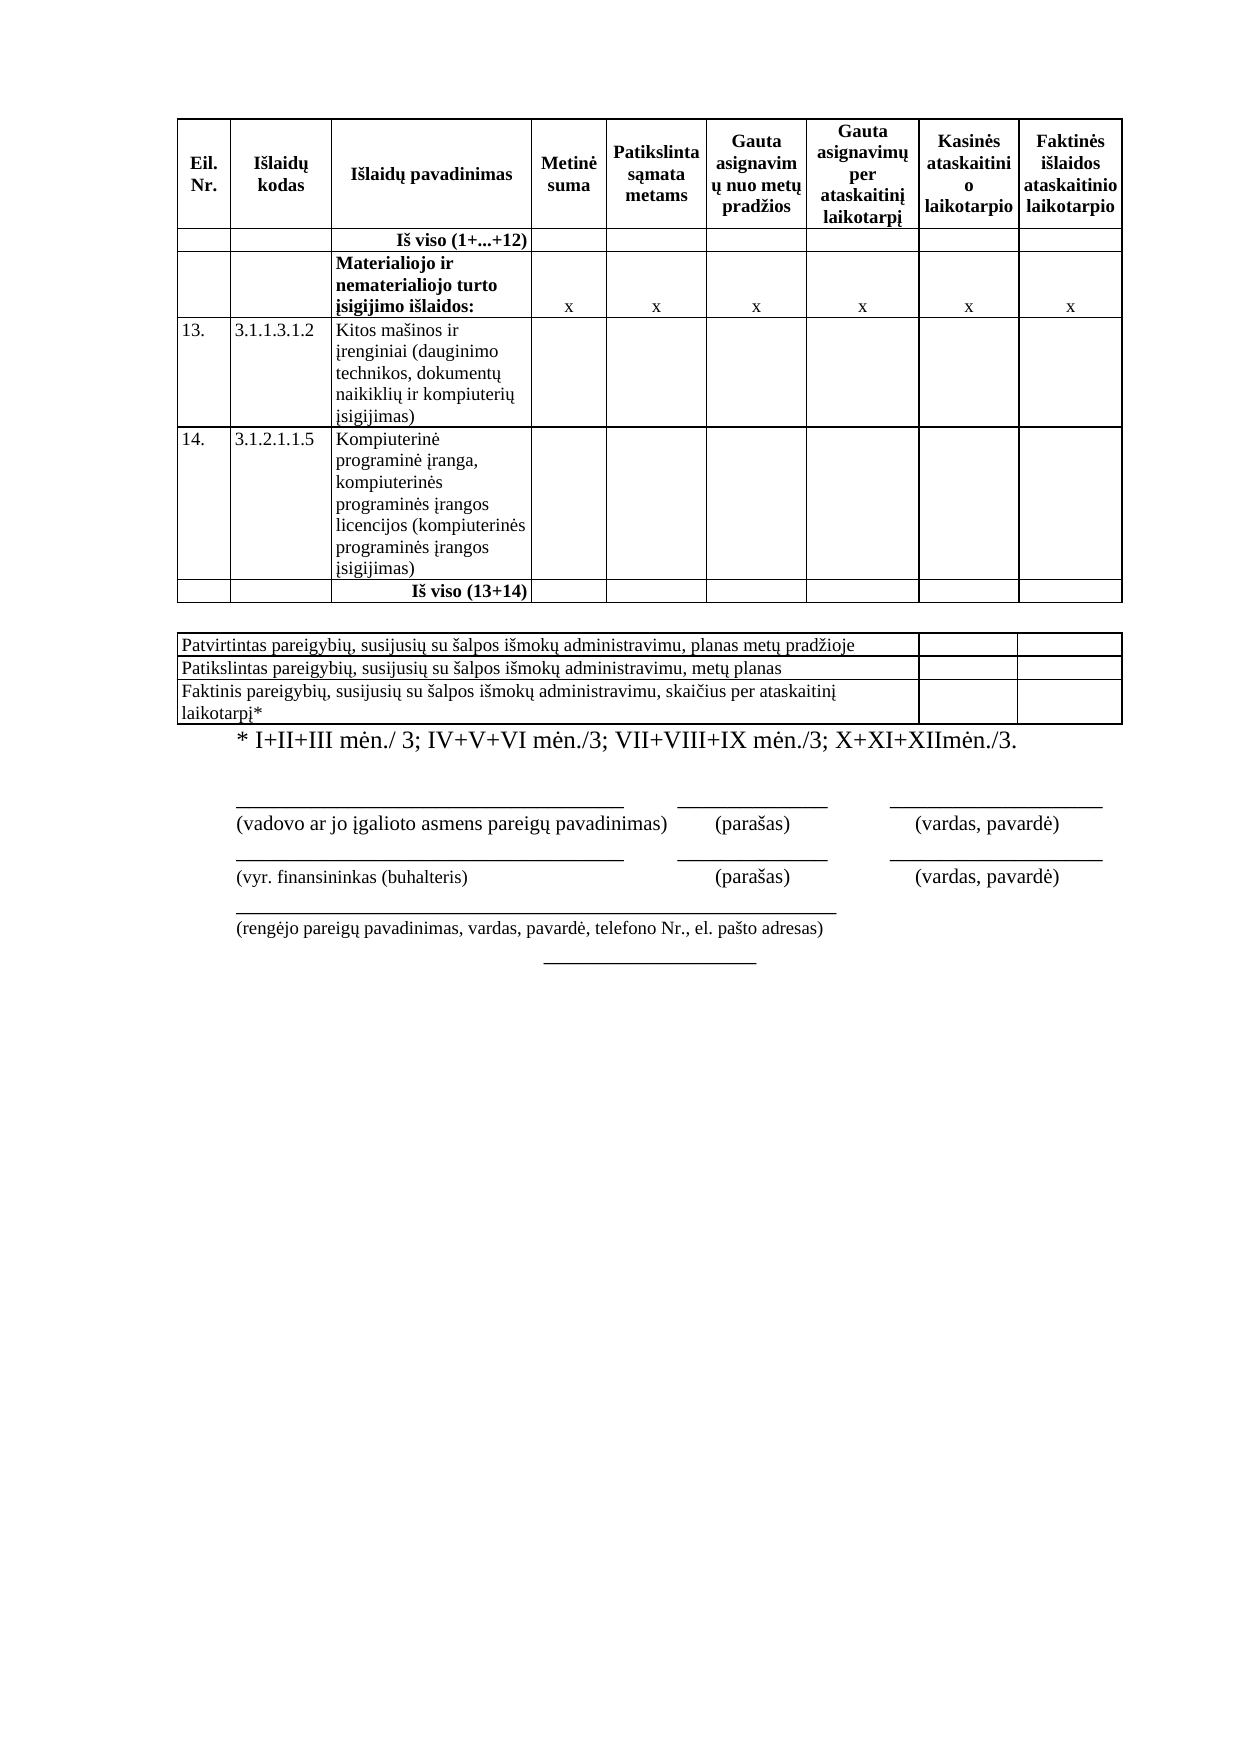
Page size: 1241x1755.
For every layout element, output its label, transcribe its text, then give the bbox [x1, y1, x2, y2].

table_cell [178, 229, 230, 251]
table_cell Faktinis pareigybių, susijusių su šalpos išmokų administravimu, skaičius per ataskaitinį laikotarpį* [178, 680, 918, 723]
table_header Kasinės ataskaitinio laikotarpio [920, 120, 1018, 227]
text _________________ [177, 938, 1122, 967]
table_cell [231, 229, 331, 251]
table_cell [532, 229, 606, 251]
table_cell Iš viso (1+...+12) [332, 229, 531, 251]
table_cell 3.1.1.3.1.2 [231, 318, 331, 426]
table_header Išlaidų kodas [231, 120, 331, 227]
text ________________________________________________ [177, 888, 1122, 917]
table_cell x [1020, 252, 1121, 317]
table_cell [920, 428, 1018, 579]
table_cell x [607, 252, 706, 317]
table_cell [920, 657, 1017, 678]
table_cell [707, 428, 806, 579]
table_cell x [532, 252, 606, 317]
table_cell [607, 229, 706, 251]
table_cell [532, 318, 606, 426]
table_header [920, 634, 1017, 655]
table_header [1018, 634, 1121, 655]
table_cell [807, 428, 918, 579]
table_cell [920, 680, 1017, 723]
table_cell [1018, 680, 1121, 723]
table_header Gauta asignavimų per ataskaitinį laikotarpį [807, 120, 918, 227]
table_cell [707, 229, 806, 251]
table_cell [707, 580, 806, 602]
table_cell [231, 580, 331, 602]
table_cell x [920, 252, 1018, 317]
table_cell [920, 318, 1018, 426]
table_cell Kitos mašinos ir įrenginiai (dauginimo technikos, dokumentų naikiklių ir kompiuterių įsigijimas) [332, 318, 531, 426]
table_header Eil. Nr. [178, 120, 230, 227]
table_cell [607, 318, 706, 426]
table_cell [807, 580, 918, 602]
table_cell [1020, 229, 1121, 251]
table_cell x [807, 252, 918, 317]
table_cell [607, 580, 706, 602]
table_cell [607, 428, 706, 579]
table_header Išlaidų pavadinimas [332, 120, 531, 227]
text (vadovo ar jo įgalioto asmens pareigų pavadinimas) (parašas) (vardas, pavardė) [177, 811, 1122, 835]
table_cell [532, 428, 606, 579]
table_cell [178, 252, 230, 317]
table_cell [707, 318, 806, 426]
table_cell [1020, 580, 1121, 602]
text * I+II+III mėn./ 3; IV+V+VI mėn./3; VII+VIII+IX mėn./3; X+XI+XIImėn./3. [177, 725, 1122, 753]
table_cell Patikslintas pareigybių, susijusių su šalpos išmokų administravimu, metų planas [178, 657, 918, 678]
table_cell Iš viso (13+14) [332, 580, 531, 602]
table_cell [807, 318, 918, 426]
table_cell 3.1.2.1.1.5 [231, 428, 331, 579]
table_cell [178, 580, 230, 602]
table_cell 14. [178, 428, 230, 579]
table_cell Materialiojo ir nematerialiojo turto įsigijimo išlaidos: [332, 252, 531, 317]
table_cell [532, 580, 606, 602]
table_cell x [707, 252, 806, 317]
text (vyr. finansininkas (buhalteris) (parašas) (vardas, pavardė) [177, 864, 1122, 888]
table_header Faktinės išlaidos ataskaitinio laikotarpio [1020, 120, 1121, 227]
text _______________________________ ____________ _________________ [177, 782, 1122, 811]
table_header Patvirtintas pareigybių, susijusių su šalpos išmokų administravimu, planas metų pradžioje [178, 634, 918, 655]
text _______________________________ ____________ _________________ [177, 835, 1122, 864]
table_cell [920, 580, 1018, 602]
text (rengėjo pareigų pavadinimas, vardas, pavardė, telefono Nr., el. pašto adresas) [177, 917, 1122, 938]
table_cell 13. [178, 318, 230, 426]
table_header Patikslinta sąmata metams [607, 120, 706, 227]
table_cell [231, 252, 331, 317]
table_header Gauta asignavimų nuo metų pradžios [707, 120, 806, 227]
table_cell [1018, 657, 1121, 678]
table_header Metinė suma [532, 120, 606, 227]
table_cell [807, 229, 918, 251]
table_cell Kompiuterinė programinė įranga, kompiuterinės programinės įrangos licencijos (kompiuterinės programinės įrangos įsigijimas) [332, 428, 531, 579]
table_cell [1020, 318, 1121, 426]
table_cell [1020, 428, 1121, 579]
table_cell [920, 229, 1018, 251]
